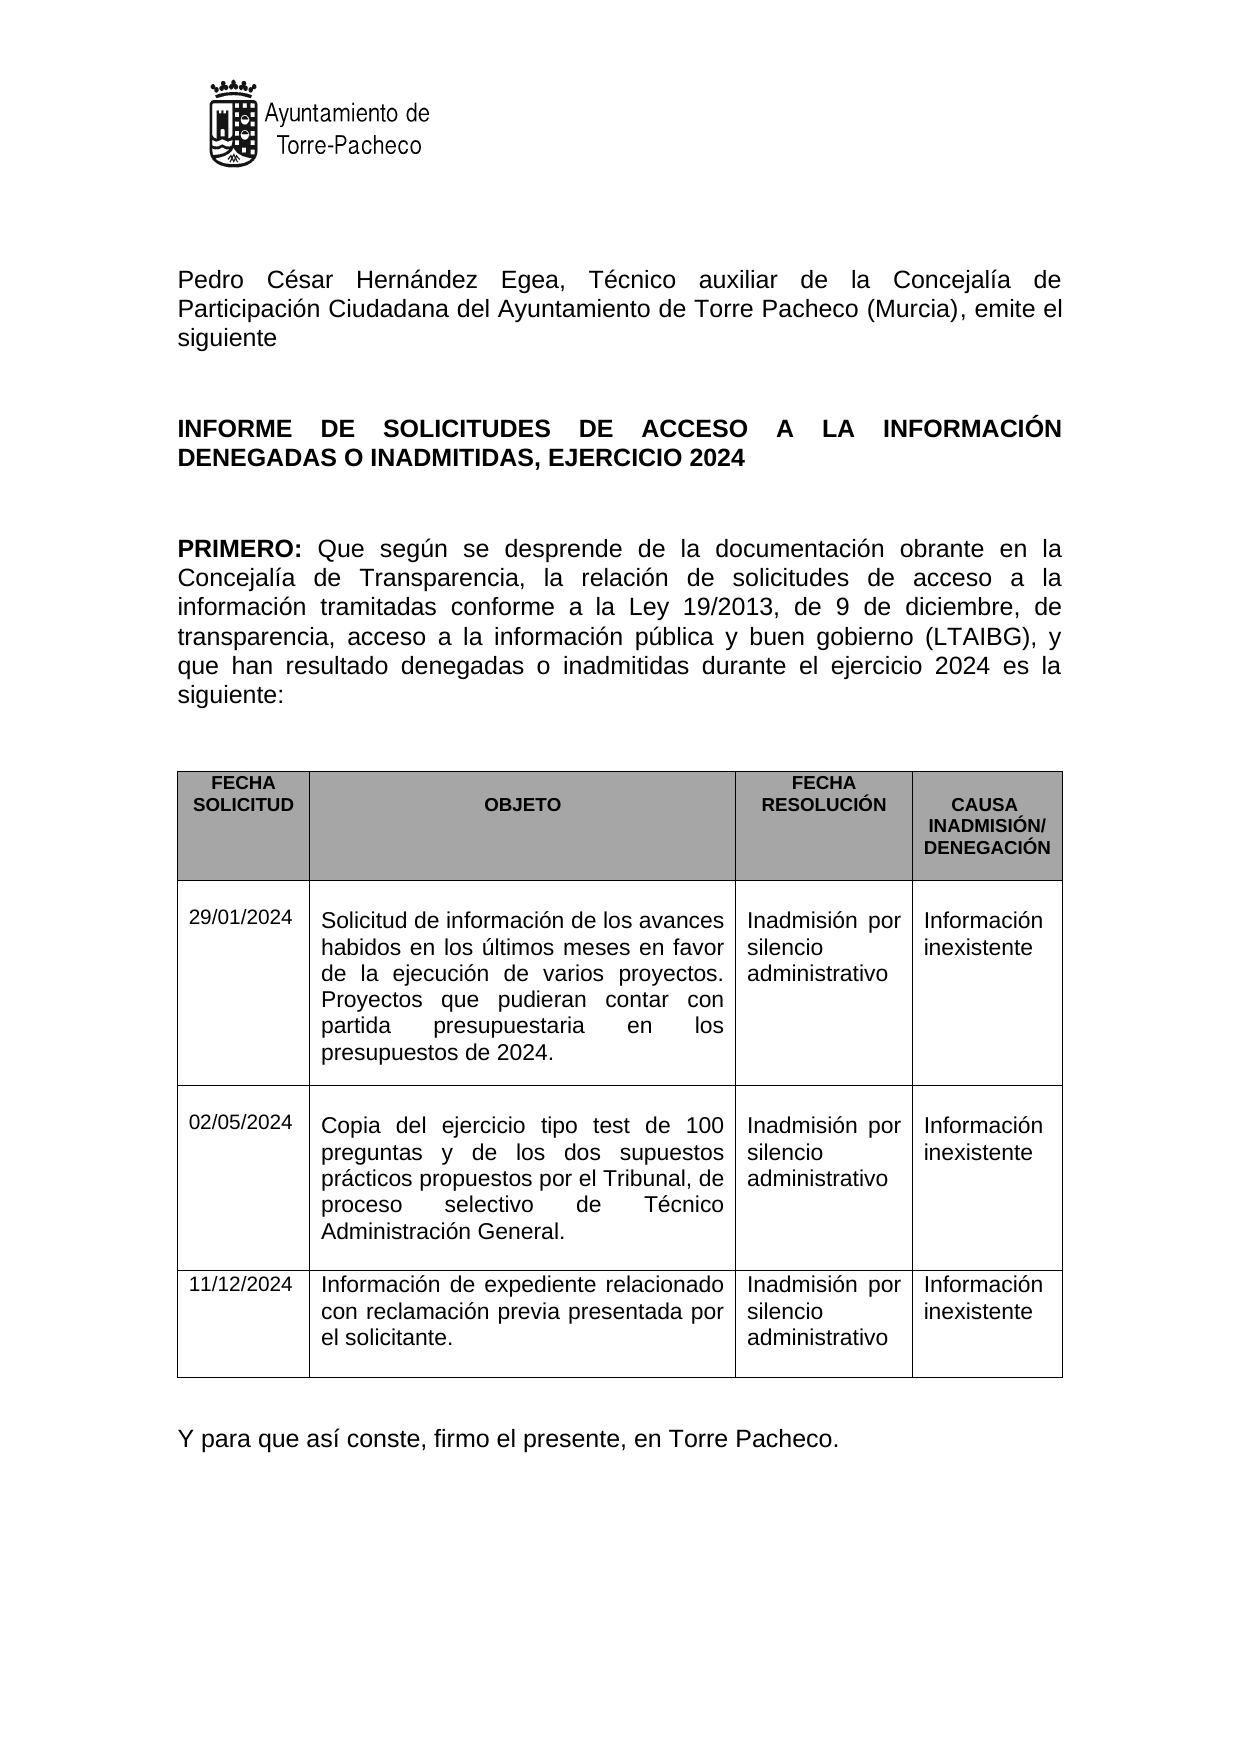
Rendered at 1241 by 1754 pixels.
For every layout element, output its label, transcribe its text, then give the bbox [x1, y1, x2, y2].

table_cell Solicitud de información de los avances habidos en los últimos meses en favor de la ejecución de varios proyectos. Proyectos que pudieran contar con partida presupuestaria en los presupuestos de 2024. [310, 881, 735, 1085]
table_header CAUSA INADMISIÓN/ DENEGACIÓN [913, 772, 1062, 880]
table_cell 29/01/2024 [178, 881, 309, 1085]
table_cell Información de expediente relacionado con reclamación previa presentada por el solicitante. [310, 1271, 735, 1377]
text PRIMERO: Que según se desprende de la documentación obrante en la Concejalía de Transparencia, la relación de solicitudes de acceso a la información tramitadas conforme a la Ley 19/2013, de 9 de diciembre, de transparencia, acceso a la información pública y buen gobierno (LTAIBG), y que han resultado denegadas o inadmitidas durante el ejercicio 2024 es la siguiente: [177, 534, 1063, 708]
table_header FECHA SOLICITUD [178, 772, 309, 880]
table_cell Inadmisión por silencio administrativo [736, 881, 912, 1085]
table_header FECHA RESOLUCIÓN [736, 772, 912, 880]
table_cell Inadmisión por silencio administrativo [736, 1271, 912, 1377]
text Y para que así conste, firmo el presente, en Torre Pacheco. [177, 1423, 1063, 1452]
table_cell 11/12/2024 [178, 1271, 309, 1377]
table_cell 02/05/2024 [178, 1086, 309, 1270]
table_cell Copia del ejercicio tipo test de 100 preguntas y de los dos supuestos prácticos propuestos por el Tribunal, de proceso selectivo de Técnico Administración General. [310, 1086, 735, 1270]
table_header OBJETO [310, 772, 735, 880]
table_cell Información inexistente [913, 1271, 1062, 1377]
table_cell Inadmisión por silencio administrativo [736, 1086, 912, 1270]
table_cell Información inexistente [913, 1086, 1062, 1270]
table_cell Información inexistente [913, 881, 1062, 1085]
text INFORME DE SOLICITUDES DE ACCESO A LA INFORMACIÓN DENEGADAS O INADMITIDAS, EJERCICIO 2024 [177, 414, 1063, 472]
text Pedro César Hernández Egea, Técnico auxiliar de la Concejalía de Participación Ciudadana del Ayuntamiento de Torre Pacheco (Murcia), emite el siguiente [177, 265, 1063, 352]
